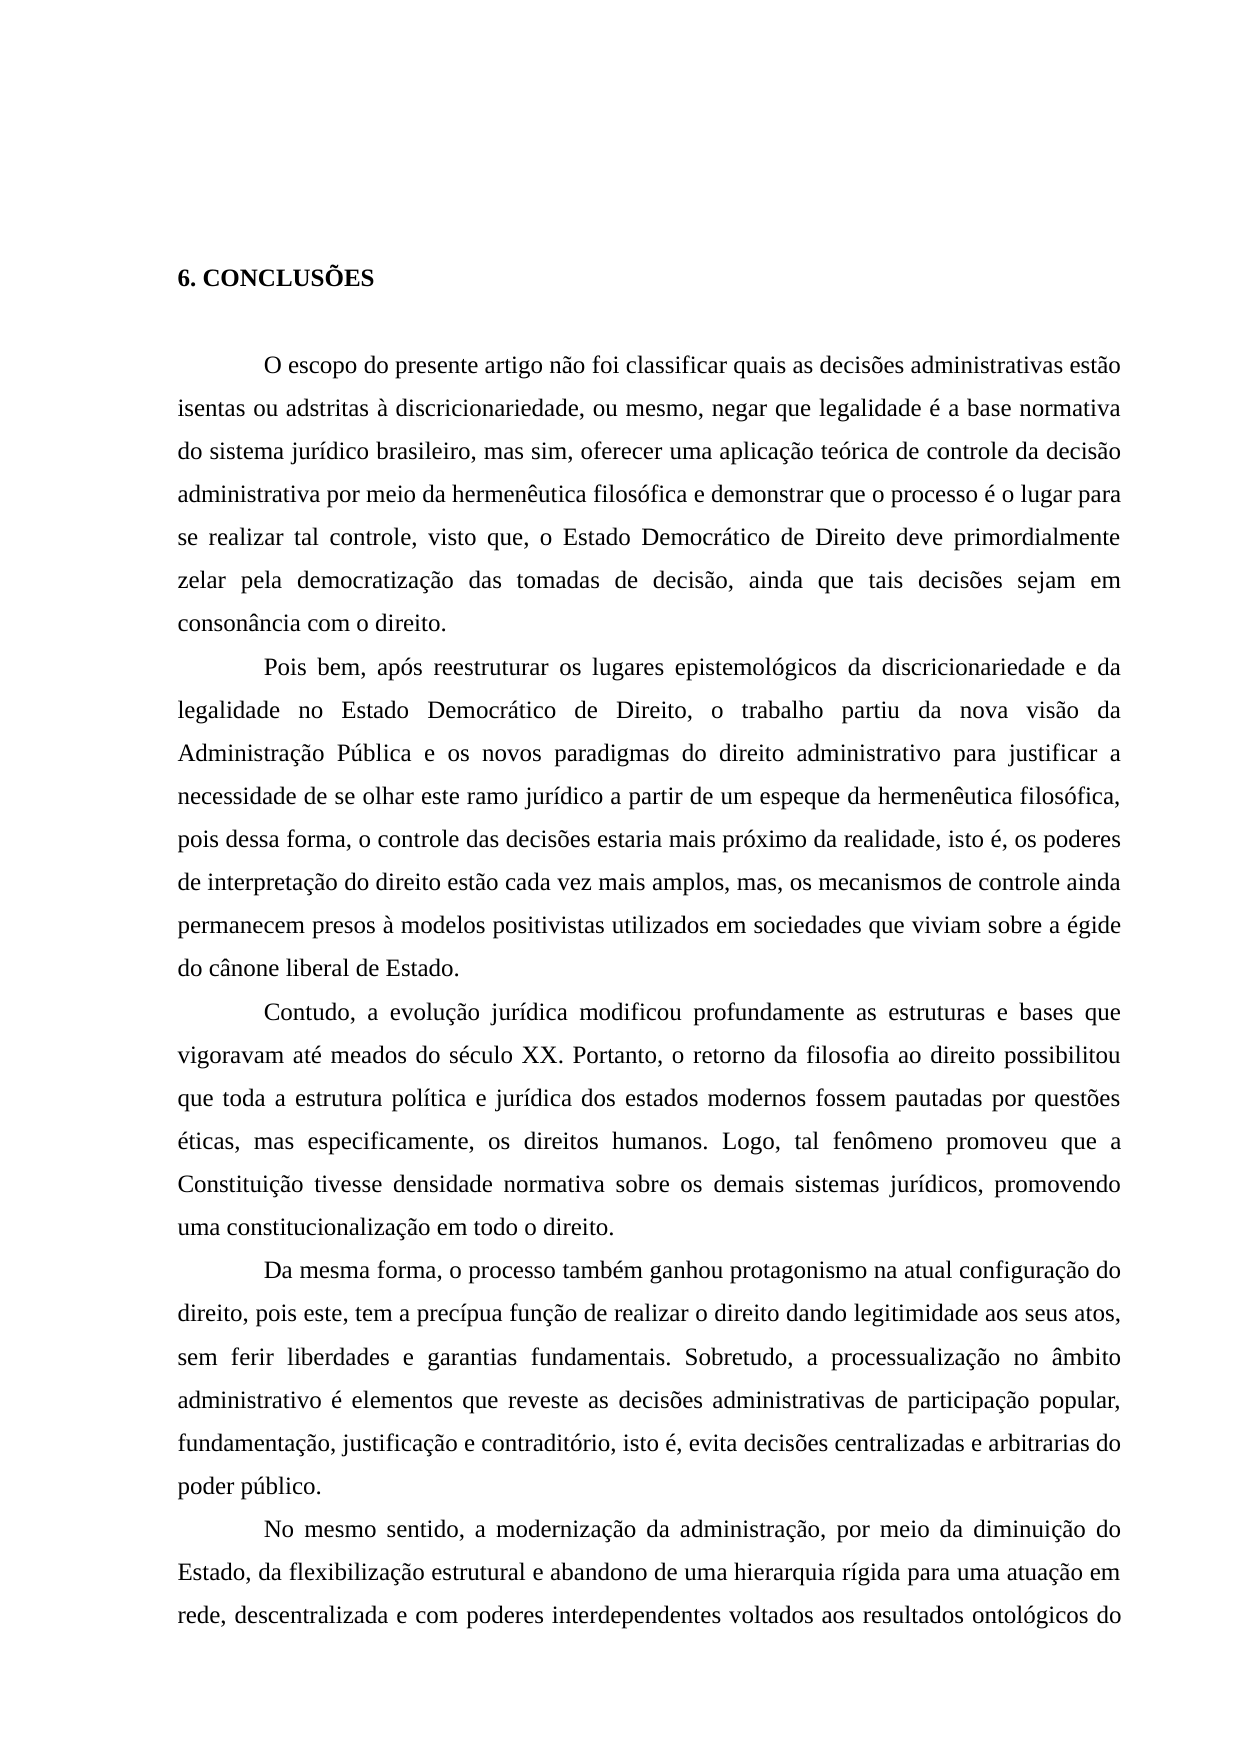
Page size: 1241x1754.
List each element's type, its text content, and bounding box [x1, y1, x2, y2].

text Da mesma forma, o processo também ganhou protagonismo na atual configuração do direito, pois este, tem a precípua função de realizar o direito dando legitimidade aos seus atos, sem ferir liberdades e garantias fundamentais. Sobretudo, a processualização no âmbito administrativo é elementos que reveste as decisões administrativas de participação popular, fundamentação, justificação e contraditório, isto é, evita decisões centralizadas e arbitrarias do poder público. [177, 1255, 1122, 1500]
text 6. CONCLUSÕES [177, 263, 1122, 292]
text No mesmo sentido, a modernização da administração, por meio da diminuição do Estado, da flexibilização estrutural e abandono de uma hierarquia rígida para uma atuação em rede, descentralizada e com poderes interdependentes voltados aos resultados ontológicos do [177, 1514, 1122, 1629]
text O escopo do presente artigo não foi classificar quais as decisões administrativas estão isentas ou adstritas à discricionariedade, ou mesmo, negar que legalidade é a base normativa do sistema jurídico brasileiro, mas sim, oferecer uma aplicação teórica de controle da decisão administrativa por meio da hermenêutica filosófica e demonstrar que o processo é o lugar para se realizar tal controle, visto que, o Estado Democrático de Direito deve primordialmente zelar pela democratização das tomadas de decisão, ainda que tais decisões sejam em consonância com o direito. [177, 350, 1122, 637]
text Pois bem, após reestruturar os lugares epistemológicos da discricionariedade e da legalidade no Estado Democrático de Direito, o trabalho partiu da nova visão da Administração Pública e os novos paradigmas do direito administrativo para justificar a necessidade de se olhar este ramo jurídico a partir de um espeque da hermenêutica filosófica, pois dessa forma, o controle das decisões estaria mais próximo da realidade, isto é, os poderes de interpretação do direito estão cada vez mais amplos, mas, os mecanismos de controle ainda permanecem presos à modelos positivistas utilizados em sociedades que viviam sobre a égide do cânone liberal de Estado. [177, 652, 1122, 982]
text Contudo, a evolução jurídica modificou profundamente as estruturas e bases que vigoravam até meados do século XX. Portanto, o retorno da filosofia ao direito possibilitou que toda a estrutura política e jurídica dos estados modernos fossem pautadas por questões éticas, mas especificamente, os direitos humanos. Logo, tal fenômeno promoveu que a Constituição tivesse densidade normativa sobre os demais sistemas jurídicos, promovendo uma constitucionalização em todo o direito. [177, 997, 1122, 1241]
